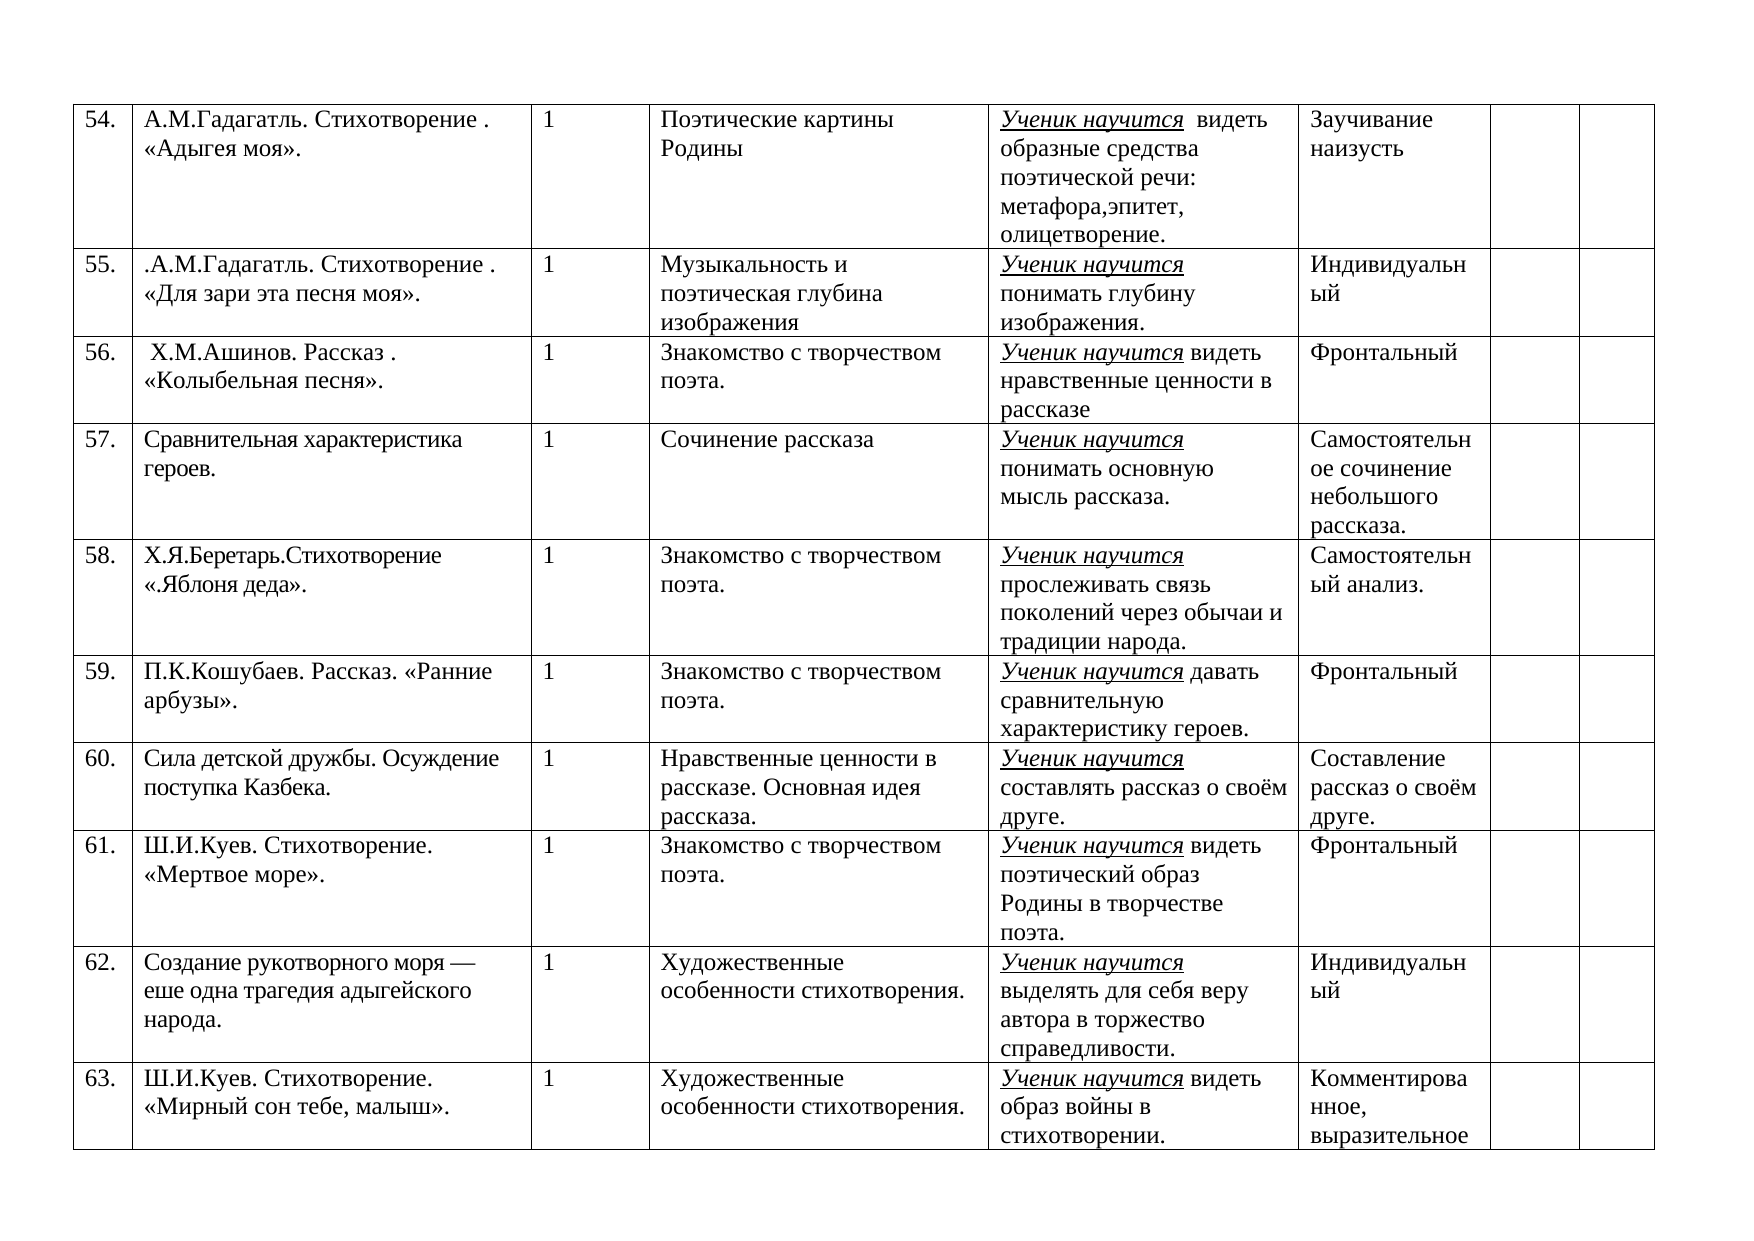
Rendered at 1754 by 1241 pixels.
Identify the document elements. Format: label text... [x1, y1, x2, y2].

table_cell Фронтальный [1299, 656, 1490, 742]
table_cell Ученик научится выделять для себя веру автора в торжество справедливости. [989, 947, 1298, 1062]
table_cell Индивидуальный [1299, 947, 1490, 1062]
table_cell [1580, 947, 1654, 1062]
table_cell Поэтические картины Родины [650, 105, 988, 248]
table_cell [1491, 743, 1579, 829]
table_cell 54. [74, 105, 132, 248]
table_cell [1580, 540, 1654, 655]
table_cell Ученик научится прослеживать связь поколений через обычаи и традиции народа. [989, 540, 1298, 655]
table_cell П.К.Кошубаев. Рассказ. «Ранние арбузы». [133, 656, 531, 742]
table_cell Комментированное, выразительное [1299, 1063, 1490, 1149]
table_cell Музыкальность и поэтическая глубина изображения [650, 249, 988, 336]
table_cell [1491, 540, 1579, 655]
table_cell [1580, 424, 1654, 539]
table_cell Сравнительная характеристика героев. [133, 424, 531, 539]
table_cell 1 [532, 656, 649, 742]
table_cell [1491, 947, 1579, 1062]
table_cell [1580, 743, 1654, 829]
table_cell 1 [532, 424, 649, 539]
table_cell Художественные особенности стихотворения. [650, 947, 988, 1062]
table_cell Самостоятельный анализ. [1299, 540, 1490, 655]
table_cell Х.М.Ашинов. Рассказ . «Колыбельная песня». [133, 337, 531, 423]
table_cell 56. [74, 337, 132, 423]
table_cell [1580, 831, 1654, 946]
table_cell Ученик научится видеть поэтический образ Родины в творчестве поэта. [989, 831, 1298, 946]
table_cell 59. [74, 656, 132, 742]
table_cell Фронтальный [1299, 831, 1490, 946]
table_cell Ш.И.Куев. Стихотворение. «Мирный сон тебе, малыш». [133, 1063, 531, 1149]
table_cell Художественные особенности стихотворения. [650, 1063, 988, 1149]
table_cell [1491, 249, 1579, 336]
table_cell Знакомство с творчеством поэта. [650, 831, 988, 946]
table_cell [1580, 337, 1654, 423]
table_cell Знакомство с творчеством поэта. [650, 337, 988, 423]
table_cell 62. [74, 947, 132, 1062]
table_cell Ученик научится составлять рассказ о своём друге. [989, 743, 1298, 829]
table_cell 60. [74, 743, 132, 829]
table_cell Сила детской дружбы. Осуждение поступка Казбека. [133, 743, 531, 829]
table_cell Создание рукотворного моря — еше одна трагедия адыгейского народа. [133, 947, 531, 1062]
table_cell [1580, 105, 1654, 248]
table_cell [1491, 424, 1579, 539]
table_cell [1491, 337, 1579, 423]
table_cell Заучивание наизусть [1299, 105, 1490, 248]
table_cell 1 [532, 947, 649, 1062]
table_cell Ш.И.Куев. Стихотворение. «Мертвое море». [133, 831, 531, 946]
table_cell Индивидуальный [1299, 249, 1490, 336]
table_cell 55. [74, 249, 132, 336]
table_cell Ученик научится видеть образ войны в стихотворении. [989, 1063, 1298, 1149]
table_cell Ученик научится понимать основную мысль рассказа. [989, 424, 1298, 539]
table_cell [1491, 1063, 1579, 1149]
table_cell 57. [74, 424, 132, 539]
table_cell Ученик научится понимать глубину изображения. [989, 249, 1298, 336]
table_cell 1 [532, 337, 649, 423]
table_cell [1491, 656, 1579, 742]
table_cell 1 [532, 105, 649, 248]
table_cell 63. [74, 1063, 132, 1149]
table_cell Х.Я.Беретарь.Стихотворение «.Яблоня деда». [133, 540, 531, 655]
table_cell Фронтальный [1299, 337, 1490, 423]
table_cell 1 [532, 743, 649, 829]
table_cell 1 [532, 1063, 649, 1149]
table_cell .А.М.Гадагатль. Стихотворение . «Для зари эта песня моя». [133, 249, 531, 336]
table_cell [1580, 656, 1654, 742]
table_cell Самостоятельное сочинение небольшого рассказа. [1299, 424, 1490, 539]
table_cell Знакомство с творчеством поэта. [650, 540, 988, 655]
table_cell 61. [74, 831, 132, 946]
table_cell 58. [74, 540, 132, 655]
table_cell Ученик научится видеть нравственные ценности в рассказе [989, 337, 1298, 423]
table_cell Знакомство с творчеством поэта. [650, 656, 988, 742]
table_cell А.М.Гадагатль. Стихотворение . «Адыгея моя». [133, 105, 531, 248]
table_cell [1491, 831, 1579, 946]
table_cell 1 [532, 249, 649, 336]
table_cell [1580, 249, 1654, 336]
table_cell Ученик научится давать сравнительную характеристику героев. [989, 656, 1298, 742]
table_cell [1491, 105, 1579, 248]
table_cell Ученик научится видеть образные средства поэтической речи: метафора,эпитет, олицетворение. [989, 105, 1298, 248]
table_cell Сочинение рассказа [650, 424, 988, 539]
table_cell Составление рассказ о своём друге. [1299, 743, 1490, 829]
table_cell 1 [532, 831, 649, 946]
table_cell Нравственные ценности в рассказе. Основная идея рассказа. [650, 743, 988, 829]
table_cell 1 [532, 540, 649, 655]
table_cell [1580, 1063, 1654, 1149]
